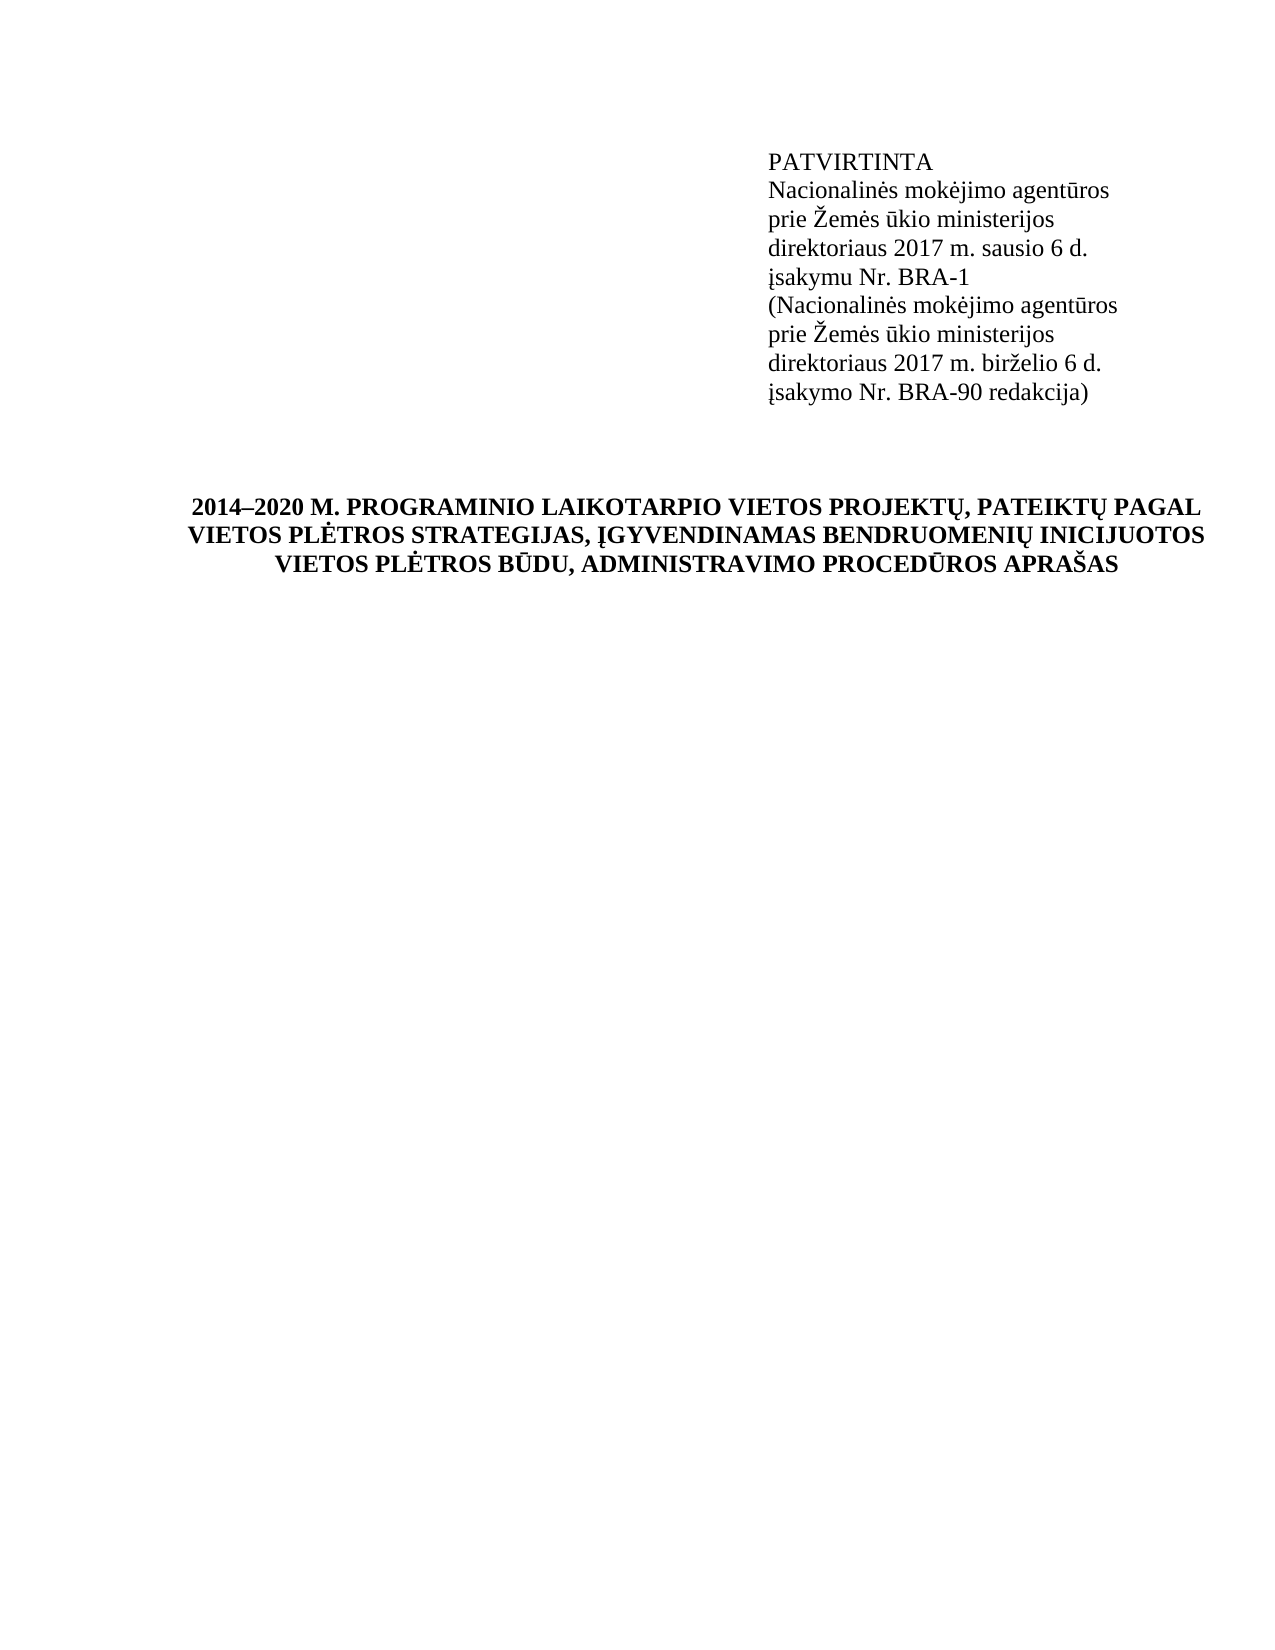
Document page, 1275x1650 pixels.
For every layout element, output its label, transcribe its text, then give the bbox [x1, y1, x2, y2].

text direktoriaus 2017 m. birželio 6 d. [768, 348, 1216, 377]
text įsakymu Nr. BRA-1 [768, 262, 1216, 291]
text 2014–2020 M. PROGRAMINIO LAIKOTARPIO VIETOS PROJEKTŲ, PATEIKTŲ PAGAL VIETOS PLĖTROS STRATEGIJAS, ĮGYVENDINAMAS BENDRUOMENIŲ INICIJUOTOS VIETOS PLĖTROS BŪDU, ADMINISTRAVIMO procedūrOS aprašAS [177, 492, 1216, 578]
text įsakymo Nr. BRA-90 redakcija) [768, 377, 1216, 406]
text (Nacionalinės mokėjimo agentūros [768, 291, 1216, 319]
text direktoriaus 2017 m. sausio 6 d. [768, 233, 1216, 262]
text prie Žemės ūkio ministerijos [768, 319, 1216, 348]
text Nacionalinės mokėjimo agentūros [768, 176, 1216, 204]
text prie Žemės ūkio ministerijos [768, 204, 1216, 233]
text PATVIRTINTA [693, 147, 1216, 176]
